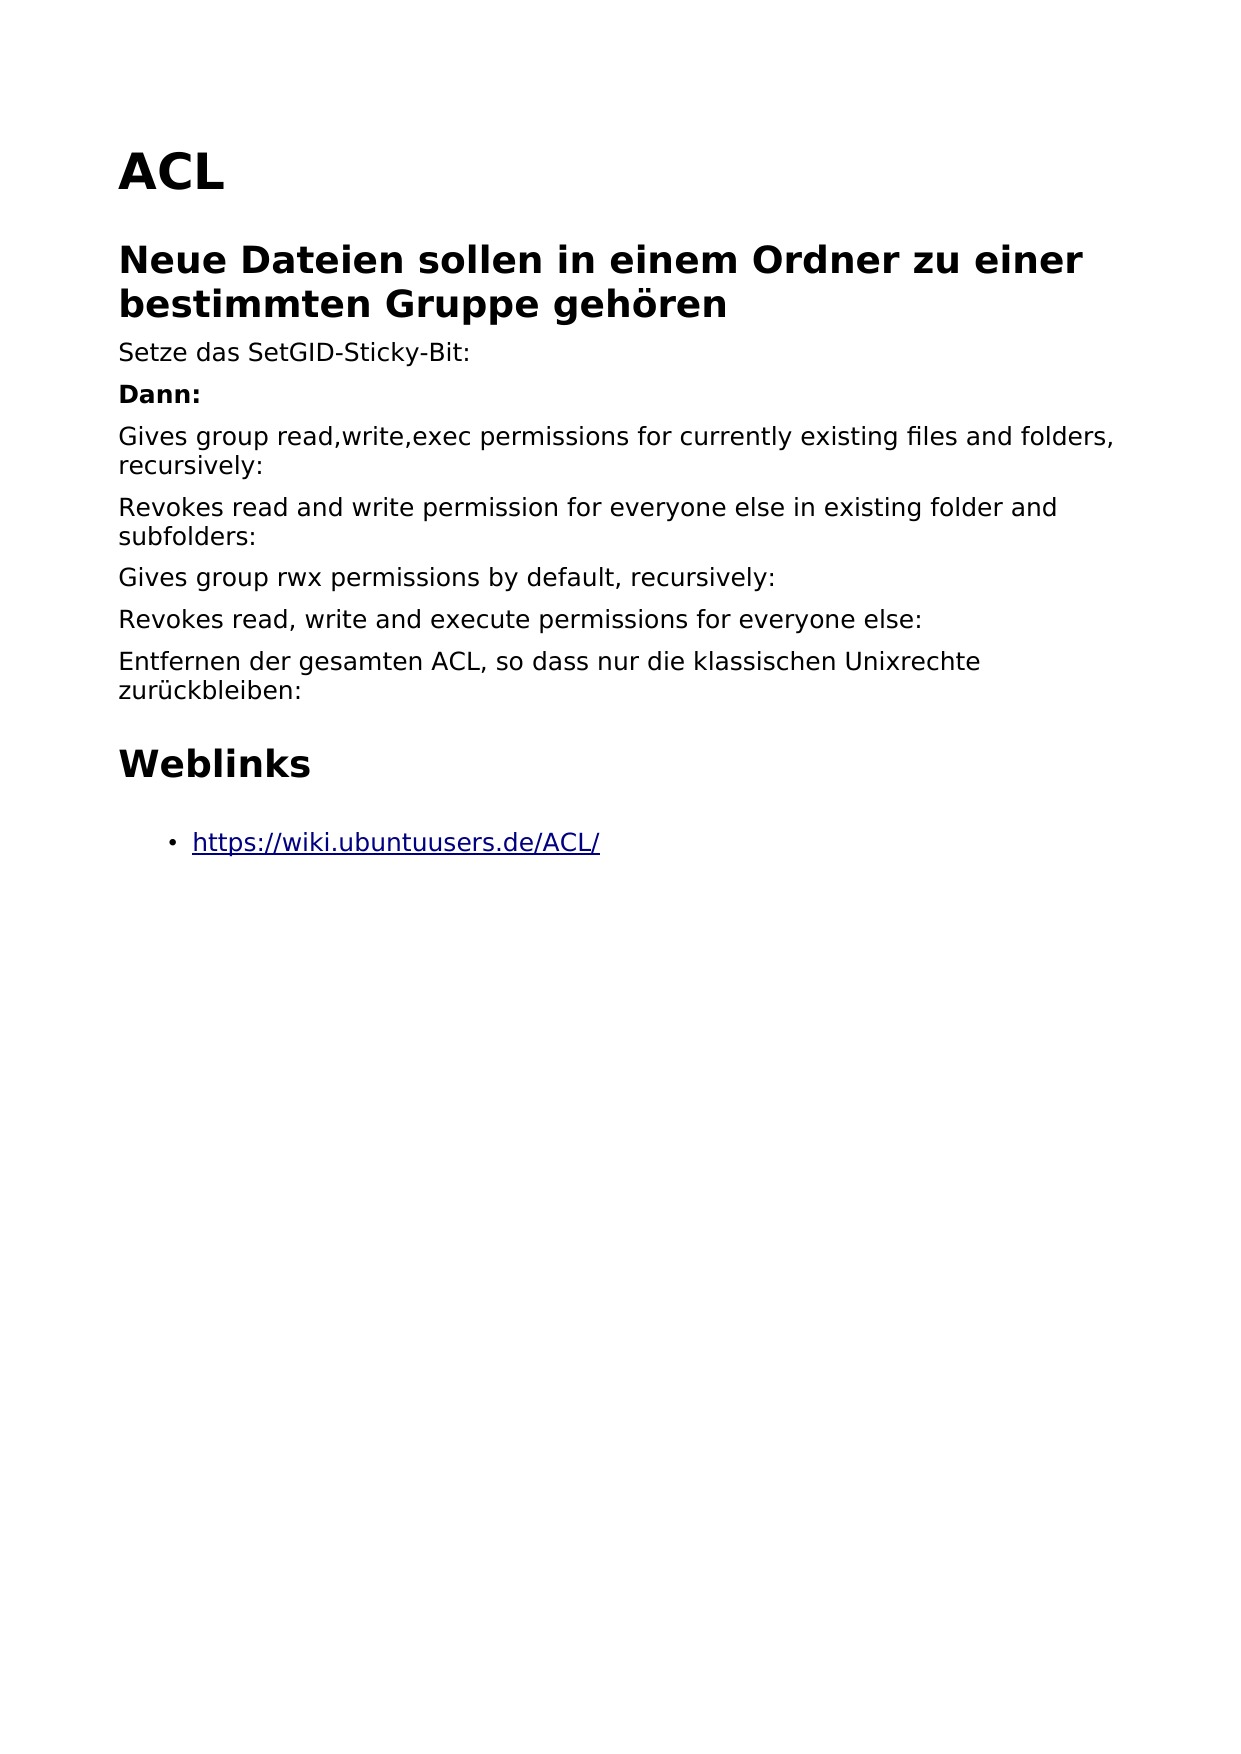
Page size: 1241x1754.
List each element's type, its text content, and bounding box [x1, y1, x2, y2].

text Revokes read, write and execute permissions for everyone else: [118, 605, 1122, 634]
text Gives group rwx permissions by default, recursively: [118, 564, 1122, 593]
list https://wiki.ubuntuusers.de/ACL/ [177, 828, 1122, 858]
text Entfernen der gesamten ACL, so dass nur die klassischen Unixrechte zurückbleiben: [118, 647, 1122, 705]
text Gives group read,write,exec permissions for currently existing files and folders, recursively: [118, 422, 1122, 480]
text Dann: [118, 380, 1122, 409]
subtitle ACL [118, 143, 1122, 201]
subtitle Weblinks [118, 743, 1122, 786]
text Setze das SetGID-Sticky-Bit: [118, 339, 1122, 368]
text Revokes read and write permission for everyone else in existing folder and subfolders: [118, 493, 1122, 551]
subtitle Neue Dateien sollen in einem Ordner zu einer bestimmten Gruppe gehören [118, 239, 1122, 326]
